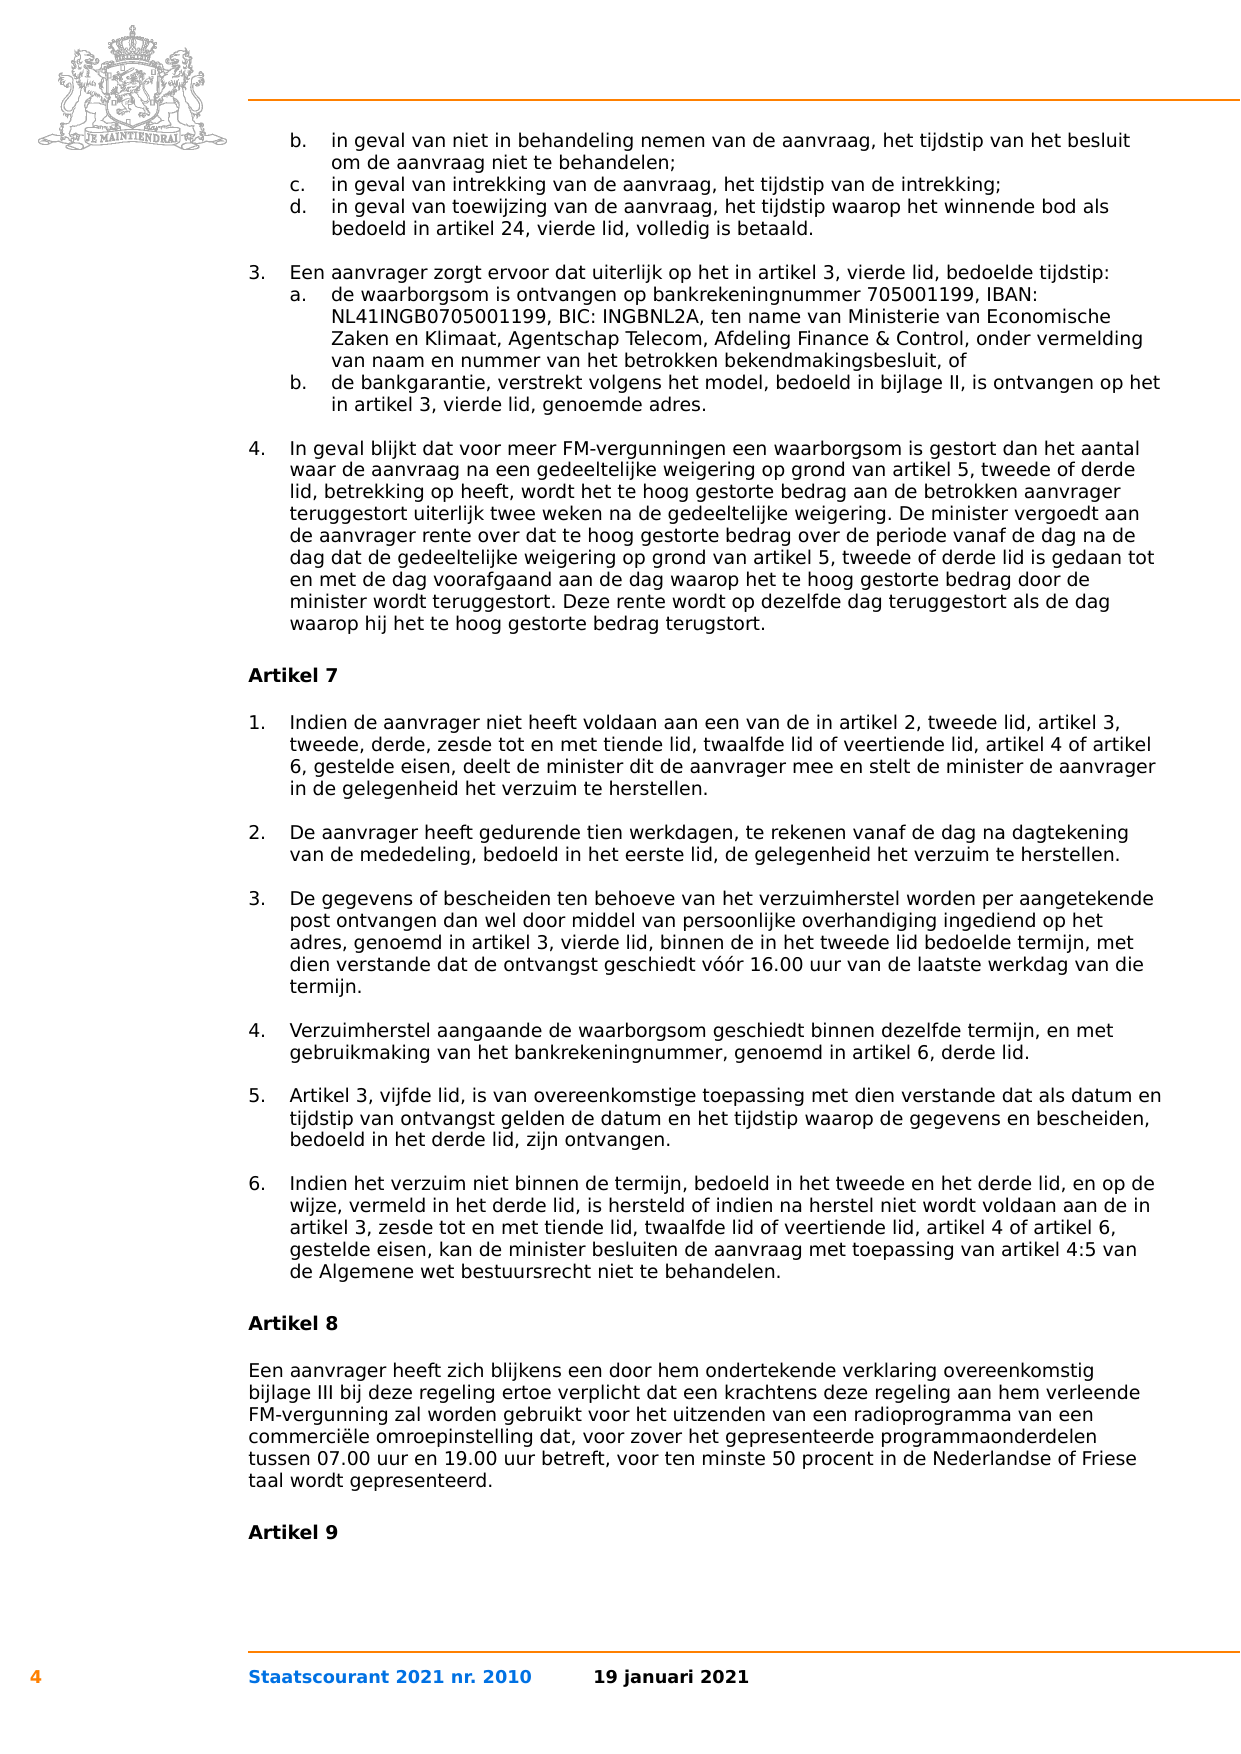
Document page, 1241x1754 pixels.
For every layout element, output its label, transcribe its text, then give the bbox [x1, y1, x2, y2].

text d. in geval van toewijzing van de aanvraag, het tijdstip waarop het winnende bod als bedoeld in artikel 24, vierde lid, volledig is betaald. [289, 196, 1163, 240]
text 2. De aanvrager heeft gedurende tien werkdagen, te rekenen vanaf de dag na dagtekening van de mededeling, bedoeld in het eerste lid, de gelegenheid het verzuim te herstellen. [248, 822, 1163, 866]
subtitle Artikel 7 [248, 665, 1163, 687]
text 5. Artikel 3, vijfde lid, is van overeenkomstige toepassing met dien verstande dat als datum en tijdstip van ontvangst gelden de datum en het tijdstip waarop de gegevens en bescheiden, bedoeld in het derde lid, zijn ontvangen. [248, 1085, 1163, 1151]
text c. in geval van intrekking van de aanvraag, het tijdstip van de intrekking; [289, 174, 1163, 196]
text 1. Indien de aanvrager niet heeft voldaan aan een van de in artikel 2, tweede lid, artikel 3, tweede, derde, zesde tot en met tiende lid, twaalfde lid of veertiende lid, artikel 4 of artikel 6, gestelde eisen, deelt de minister dit de aanvrager mee en stelt de minister de aanvrager in de gelegenheid het verzuim te herstellen. [248, 712, 1163, 800]
subtitle Artikel 8 [248, 1313, 1163, 1335]
text b. in geval van niet in behandeling nemen van de aanvraag, het tijdstip van het besluit om de aanvraag niet te behandelen; [289, 130, 1163, 174]
text b. de bankgarantie, verstrekt volgens het model, bedoeld in bijlage II, is ontvangen op het in artikel 3, vierde lid, genoemde adres. [289, 372, 1163, 416]
text 4. Verzuimherstel aangaande de waarborgsom geschiedt binnen dezelfde termijn, en met gebruikmaking van het bankrekeningnummer, genoemd in artikel 6, derde lid. [248, 1019, 1163, 1063]
text 4. In geval blijkt dat voor meer FM-vergunningen een waarborgsom is gestort dan het aantal waar de aanvraag na een gedeeltelijke weigering op grond van artikel 5, tweede of derde lid, betrekking op heeft, wordt het te hoog gestorte bedrag aan de betrokken aanvrager teruggestort uiterlijk twee weken na de gedeeltelijke weigering. De minister vergoedt aan de aanvrager rente over dat te hoog gestorte bedrag over de periode vanaf de dag na de dag dat de gedeeltelijke weigering op grond van artikel 5, tweede of derde lid is gedaan tot en met de dag voorafgaand aan de dag waarop het te hoog gestorte bedrag door de minister wordt teruggestort. Deze rente wordt op dezelfde dag teruggestort als de dag waarop hij het te hoog gestorte bedrag terugstort. [248, 437, 1163, 635]
text Een aanvrager heeft zich blijkens een door hem ondertekende verklaring overeenkomstig bijlage III bij deze regeling ertoe verplicht dat een krachtens deze regeling aan hem verleende FM-vergunning zal worden gebruikt voor het uitzenden van een radioprogramma van een commerciële omroepinstelling dat, voor zover het gepresenteerde programmaonderdelen tussen 07.00 uur en 19.00 uur betreft, voor ten minste 50 procent in de Nederlandse of Friese taal wordt gepresenteerd. [248, 1360, 1163, 1492]
subtitle Artikel 9 [248, 1522, 1163, 1544]
picture [38, 25, 227, 150]
text 3. De gegevens of bescheiden ten behoeve van het verzuimherstel worden per aangetekende post ontvangen dan wel door middel van persoonlijke overhandiging ingediend op het adres, genoemd in artikel 3, vierde lid, binnen de in het tweede lid bedoelde termijn, met dien verstande dat de ontvangst geschiedt vóór 16.00 uur van de laatste werkdag van die termijn. [248, 888, 1163, 998]
text a. de waarborgsom is ontvangen op bankrekeningnummer 705001199, IBAN: NL41INGB0705001199, BIC: INGBNL2A, ten name van Ministerie van Economische Zaken en Klimaat, Agentschap Telecom, Afdeling Finance & Control, onder vermelding van naam en nummer van het betrokken bekendmakingsbesluit, of [289, 284, 1163, 372]
text 3. Een aanvrager zorgt ervoor dat uiterlijk op het in artikel 3, vierde lid, bedoelde tijdstip: [248, 262, 1163, 284]
text 6. Indien het verzuim niet binnen de termijn, bedoeld in het tweede en het derde lid, en op de wijze, vermeld in het derde lid, is hersteld of indien na herstel niet wordt voldaan aan de in artikel 3, zesde tot en met tiende lid, twaalfde lid of veertiende lid, artikel 4 of artikel 6, gestelde eisen, kan de minister besluiten de aanvraag met toepassing van artikel 4:5 van de Algemene wet bestuursrecht niet te behandelen. [248, 1173, 1163, 1283]
